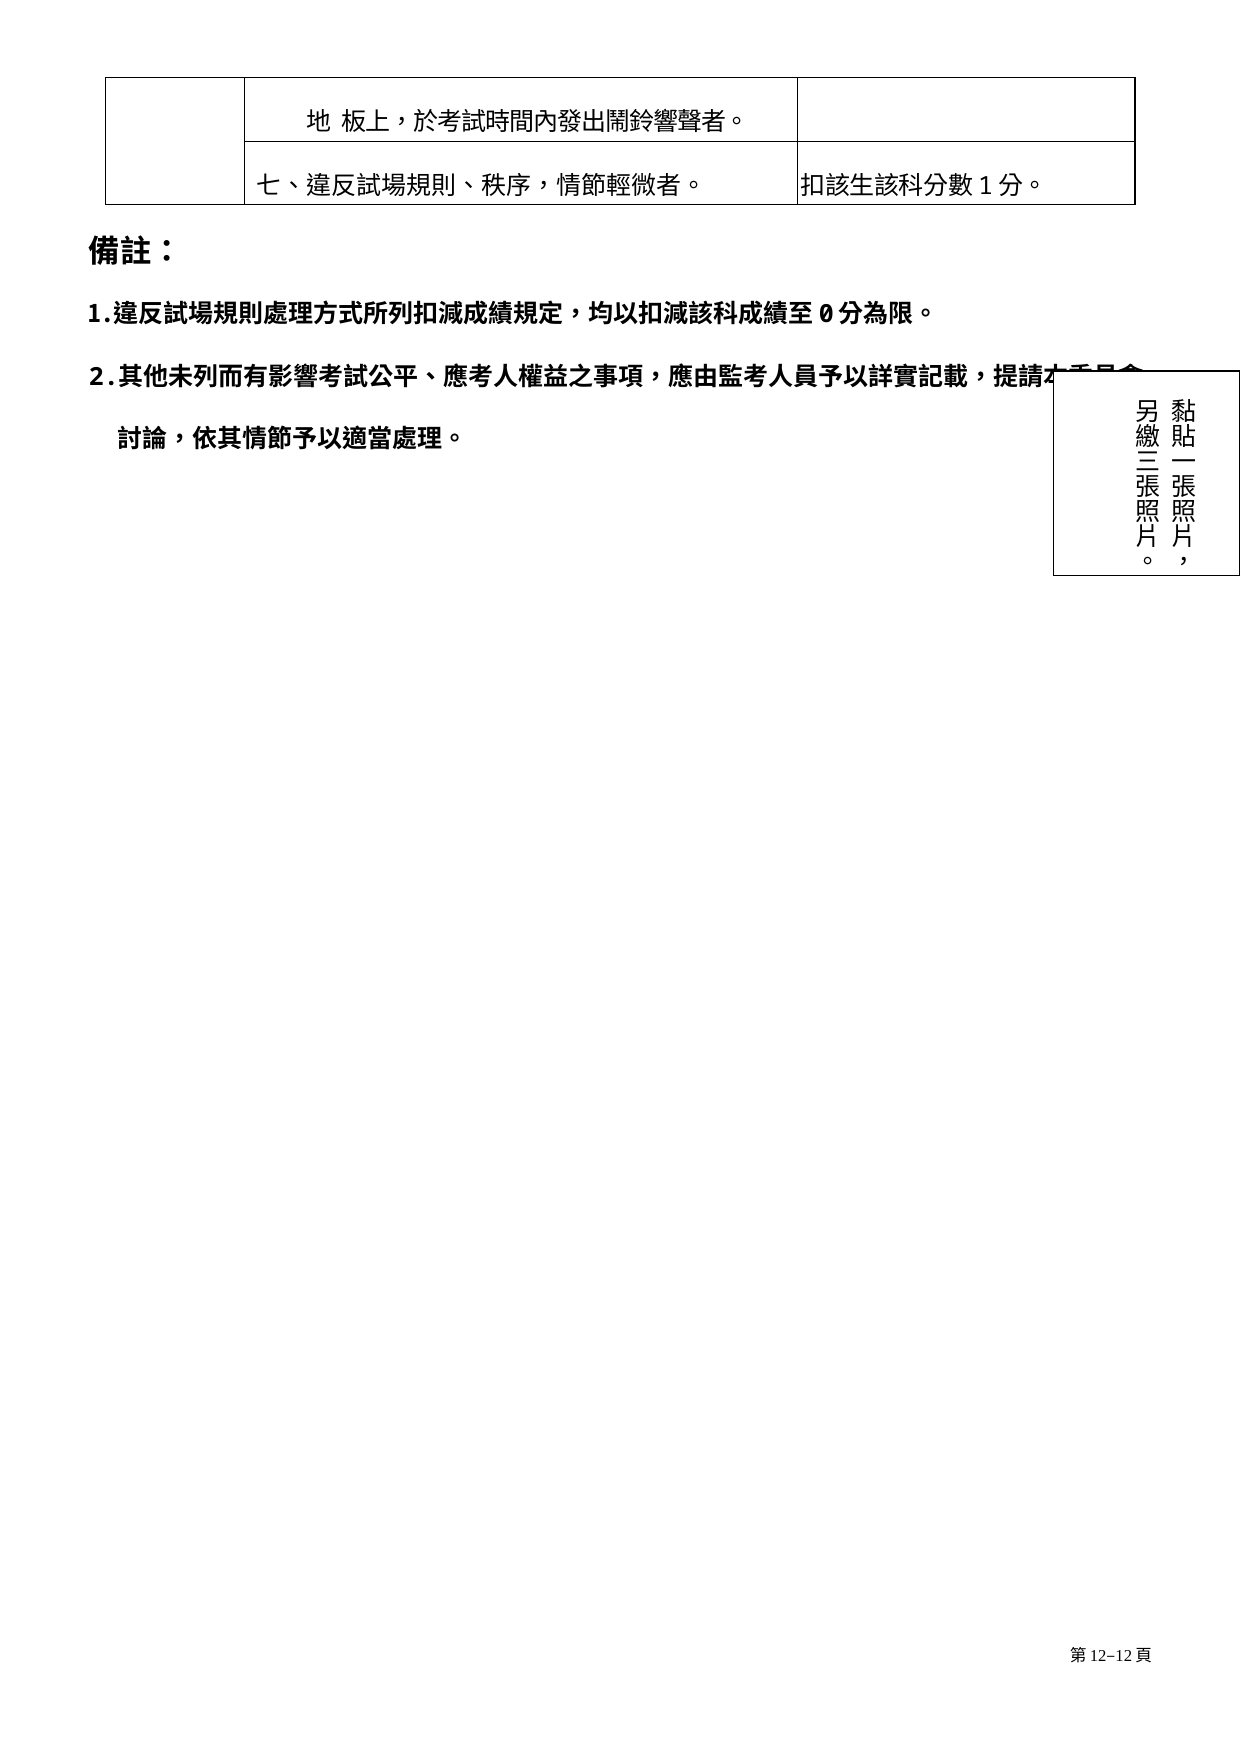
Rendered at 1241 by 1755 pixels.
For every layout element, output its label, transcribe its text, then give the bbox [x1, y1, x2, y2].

text 備註： [89, 207, 1152, 270]
table_cell 七、違反試場規則、秩序，情節輕微者。 [245, 142, 797, 204]
text 2.其他未列而有影響考試公平、應考人權益之事項，應由監考人員予以詳實記載，提請本委員會討論，依其情節予以適當處理。 [1054, 372, 1239, 575]
text 2.其他未列而有影響考試公平、應考人權益之事項，應由監考人員予以詳實記載，提請本委員會討論，依其情節予以適當處理。 [89, 332, 1152, 457]
text 1.違反試場規則處理方式所列扣減成績規定，均以扣減該科成績至0分為限。 [89, 270, 1152, 332]
text 另繳三張照片。 [1130, 387, 1166, 560]
table_cell [798, 78, 1134, 141]
table_cell [106, 78, 244, 204]
text 黏貼一張照片， [1166, 387, 1202, 560]
table_cell 地 板上，於考試時間內發出鬧鈴響聲者。 [245, 78, 797, 141]
table_cell 扣該生該科分數1分。 [798, 142, 1134, 204]
